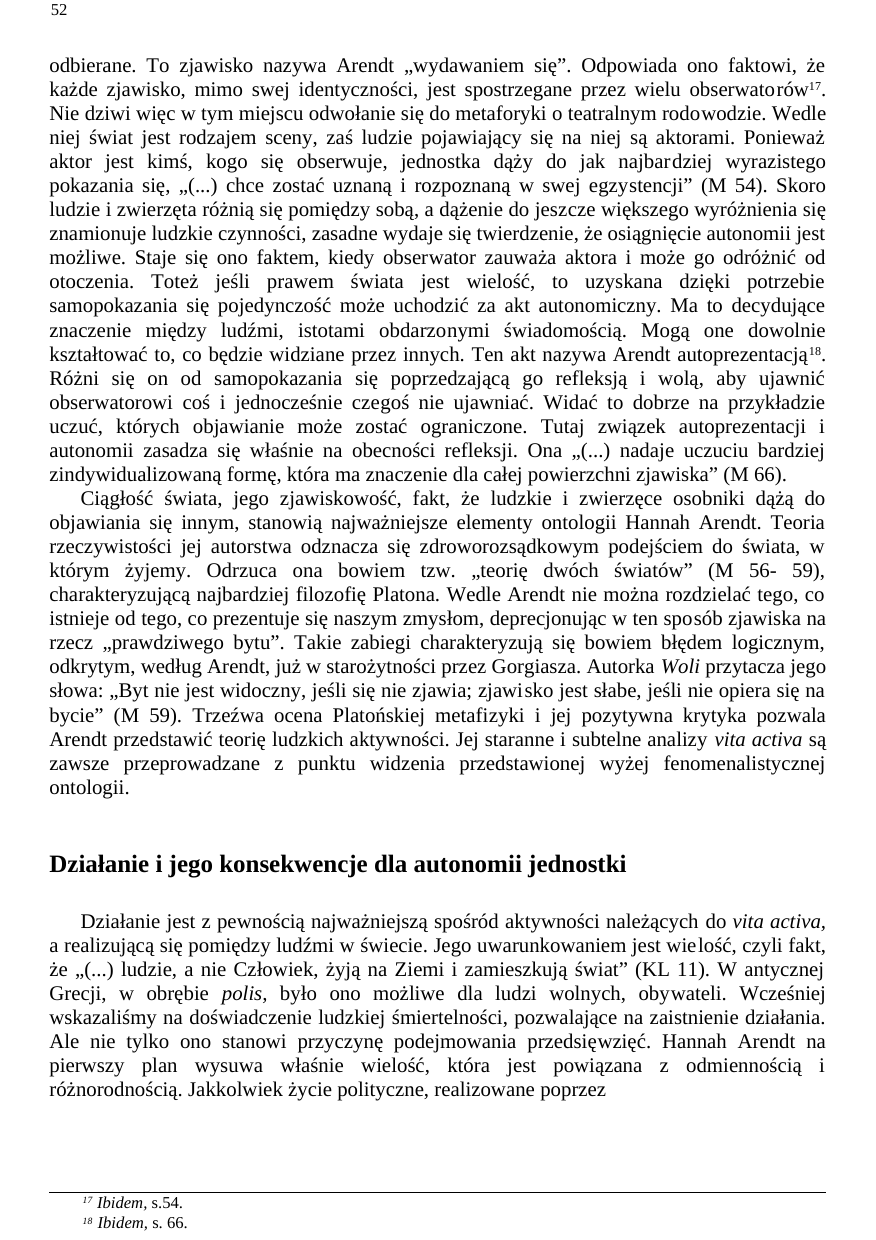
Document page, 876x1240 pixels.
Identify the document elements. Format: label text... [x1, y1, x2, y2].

text odbierane. To zjawisko nazywa Arendt „wydawaniem się”. Odpowiada ono faktowi, że każde zjawisko, mimo swej identyczności, jest spostrzegane przez wielu obserwato­rów17. Nie dziwi więc w tym miejscu odwołanie się do metaforyki o teatralnym rodo­wodzie. Wedle niej świat jest rodzajem sceny, zaś ludzie pojawiający się na niej są aktorami. Ponieważ aktor jest kimś, kogo się obserwuje, jednostka dąży do jak najbar­dziej wyrazistego pokazania się, „(...) chce zostać uznaną i rozpoznaną w swej egzy­stencji” (M 54). Skoro ludzie i zwierzęta różnią się pomiędzy sobą, a dążenie do jesz­cze większego wyróżnienia się znamionuje ludzkie czynności, zasadne wydaje się twierdzenie, że osiągnięcie autonomii jest możliwe. Staje się ono faktem, kiedy obser­wator zauważa aktora i może go odróżnić od otoczenia. Toteż jeśli prawem świata jest wielość, to uzyskana dzięki potrzebie samopokazania się pojedynczość może uchodzić za akt autonomiczny. Ma to decydujące znaczenie między ludźmi, istotami obdarzo­nymi świadomością. Mogą one dowolnie kształtować to, co będzie widziane przez innych. Ten akt nazywa Arendt autoprezentacją18. Różni się on od samopokazania się poprzedzającą go refleksją i wolą, aby ujawnić obserwatorowi coś i jednocześnie cze­goś nie ujawniać. Widać to dobrze na przykładzie uczuć, których objawianie może zostać ograniczone. Tutaj związek autoprezentacji i autonomii zasadza się właśnie na obecności refleksji. Ona „(...) nadaje uczuciu bardziej zindywidualizowaną formę, która ma znaczenie dla całej powierzchni zjawiska” (M 66). [49, 53, 826, 486]
text Działanie jest z pewnością najważniejszą spośród aktywności należących do vita activa, a realizującą się pomiędzy ludźmi w świecie. Jego uwarunkowaniem jest wie­lość, czyli fakt, że „(...) ludzie, a nie Człowiek, żyją na Ziemi i zamieszkują świat” (KL 11). W antycznej Grecji, w obrębie polis, było ono możliwe dla ludzi wolnych, oby­wateli. Wcześniej wskazaliśmy na doświadczenie ludzkiej śmiertelności, pozwalające na zaistnienie działania. Ale nie tylko ono stanowi przyczynę podejmowania przedsię­wzięć. Hannah Arendt na pierwszy plan wysuwa właśnie wielość, która jest powiązana z odmiennością i różnorodnością. Jakkolwiek życie polityczne, realizowane poprzez [49, 909, 826, 1101]
text 17 Ibidem, s.54. [49, 1193, 826, 1211]
text Ciągłość świata, jego zjawiskowość, fakt, że ludzkie i zwierzęce osobniki dążą do objawiania się innym, stanowią najważniejsze elementy ontologii Hannah Arendt. Teoria rzeczywistości jej autorstwa odznacza się zdroworozsądkowym podejściem do świata, w którym żyjemy. Odrzuca ona bowiem tzw. „teorię dwóch światów” (M 56- 59), charakteryzującą najbardziej filozofię Platona. Wedle Arendt nie można rozdzielać tego, co istnieje od tego, co prezentuje się naszym zmysłom, deprecjonując w ten spo­sób zjawiska na rzecz „prawdziwego bytu”. Takie zabiegi charakteryzują się bowiem błędem logicznym, odkrytym, według Arendt, już w starożytności przez Gorgiasza. Autorka Woli przytacza jego słowa: „Byt nie jest widoczny, jeśli się nie zjawia; zjawi­sko jest słabe, jeśli nie opiera się na bycie” (M 59). Trzeźwa ocena Platońskiej metafi­zyki i jej pozytywna krytyka pozwala Arendt przedstawić teorię ludzkich aktywności. Jej staranne i subtelne analizy vita activa są zawsze przeprowadzane z punktu widzenia przedstawionej wyżej fenomenalistycznej ontologii. [49, 486, 826, 799]
subtitle Działanie i jego konsekwencje dla autonomii jednostki [49, 849, 826, 877]
text 52 [51, 0, 72, 19]
text 18 Ibidem, s. 66. [49, 1213, 826, 1232]
